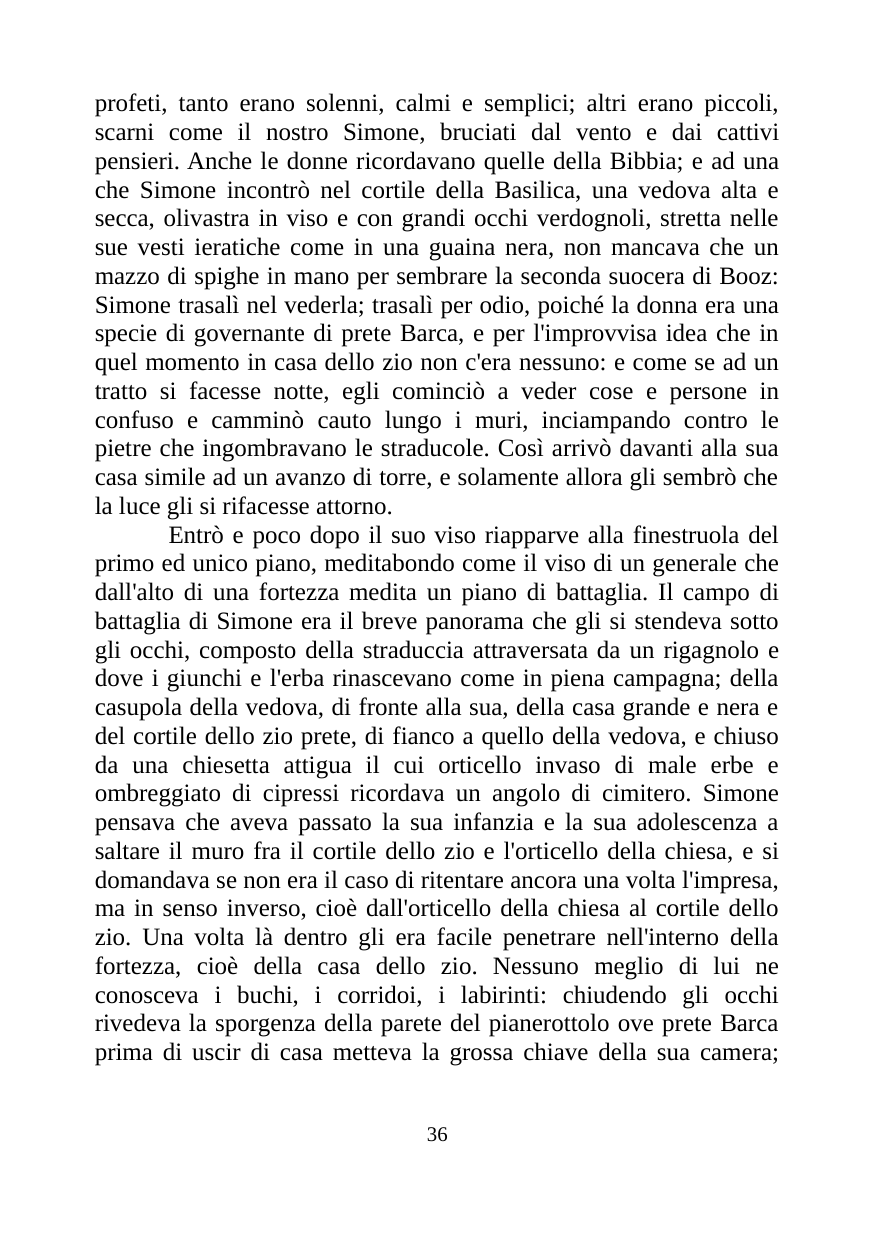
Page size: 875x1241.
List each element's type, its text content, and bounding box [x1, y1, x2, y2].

text Entrò e poco dopo il suo viso riapparve alla finestruola del primo ed unico piano, meditabondo come il viso di un generale che dall'alto di una fortezza medita un piano di battaglia. Il campo di battaglia di Simone era il breve panorama che gli si stendeva sotto gli occhi, composto della straduccia attraversata da un rigagnolo e dove i giunchi e l'erba rinascevano come in piena campagna; della casupola della vedova, di fronte alla sua, della casa grande e nera e del cortile dello zio prete, di fianco a quello della vedova, e chiuso da una chiesetta attigua il cui orticello invaso di male erbe e ombreggiato di cipressi ricordava un angolo di cimitero. Simone pensava che aveva passato la sua infanzia e la sua adolescenza a saltare il muro fra il cortile dello zio e l'orticello della chiesa, e si domandava se non era il caso di ritentare ancora una volta l'impresa, ma in senso inverso, cioè dall'orticello della chiesa al cortile dello zio. Una volta là dentro gli era facile penetrare nell'interno della fortezza, cioè della casa dello zio. Nessuno meglio di lui ne conosceva i buchi, i corridoi, i labirinti: chiudendo gli occhi rivedeva la sporgenza della parete del pianerottolo ove prete Barca prima di uscir di casa metteva la grossa chiave della sua camera; [94, 520, 779, 1066]
text profeti, tanto erano solenni, calmi e semplici; altri erano piccoli, scarni come il nostro Simone, bruciati dal vento e dai cattivi pensieri. Anche le donne ricordavano quelle della Bibbia; e ad una che Simone incontrò nel cortile della Basilica, una vedova alta e secca, olivastra in viso e con grandi occhi verdognoli, stretta nelle sue vesti ieratiche come in una guaina nera, non mancava che un mazzo di spighe in mano per sembrare la seconda suocera di Booz: Simone trasalì nel vederla; trasalì per odio, poiché la donna era una specie di governante di prete Barca, e per l'improvvisa idea che in quel momento in casa dello zio non c'era nessuno: e come se ad un tratto si facesse notte, egli cominciò a veder cose e persone in confuso e camminò cauto lungo i muri, inciampando contro le pietre che ingombravano le straducole. Così arrivò davanti alla sua casa simile ad un avanzo di torre, e solamente allora gli sembrò che la luce gli si rifacesse attorno. [94, 88, 779, 520]
